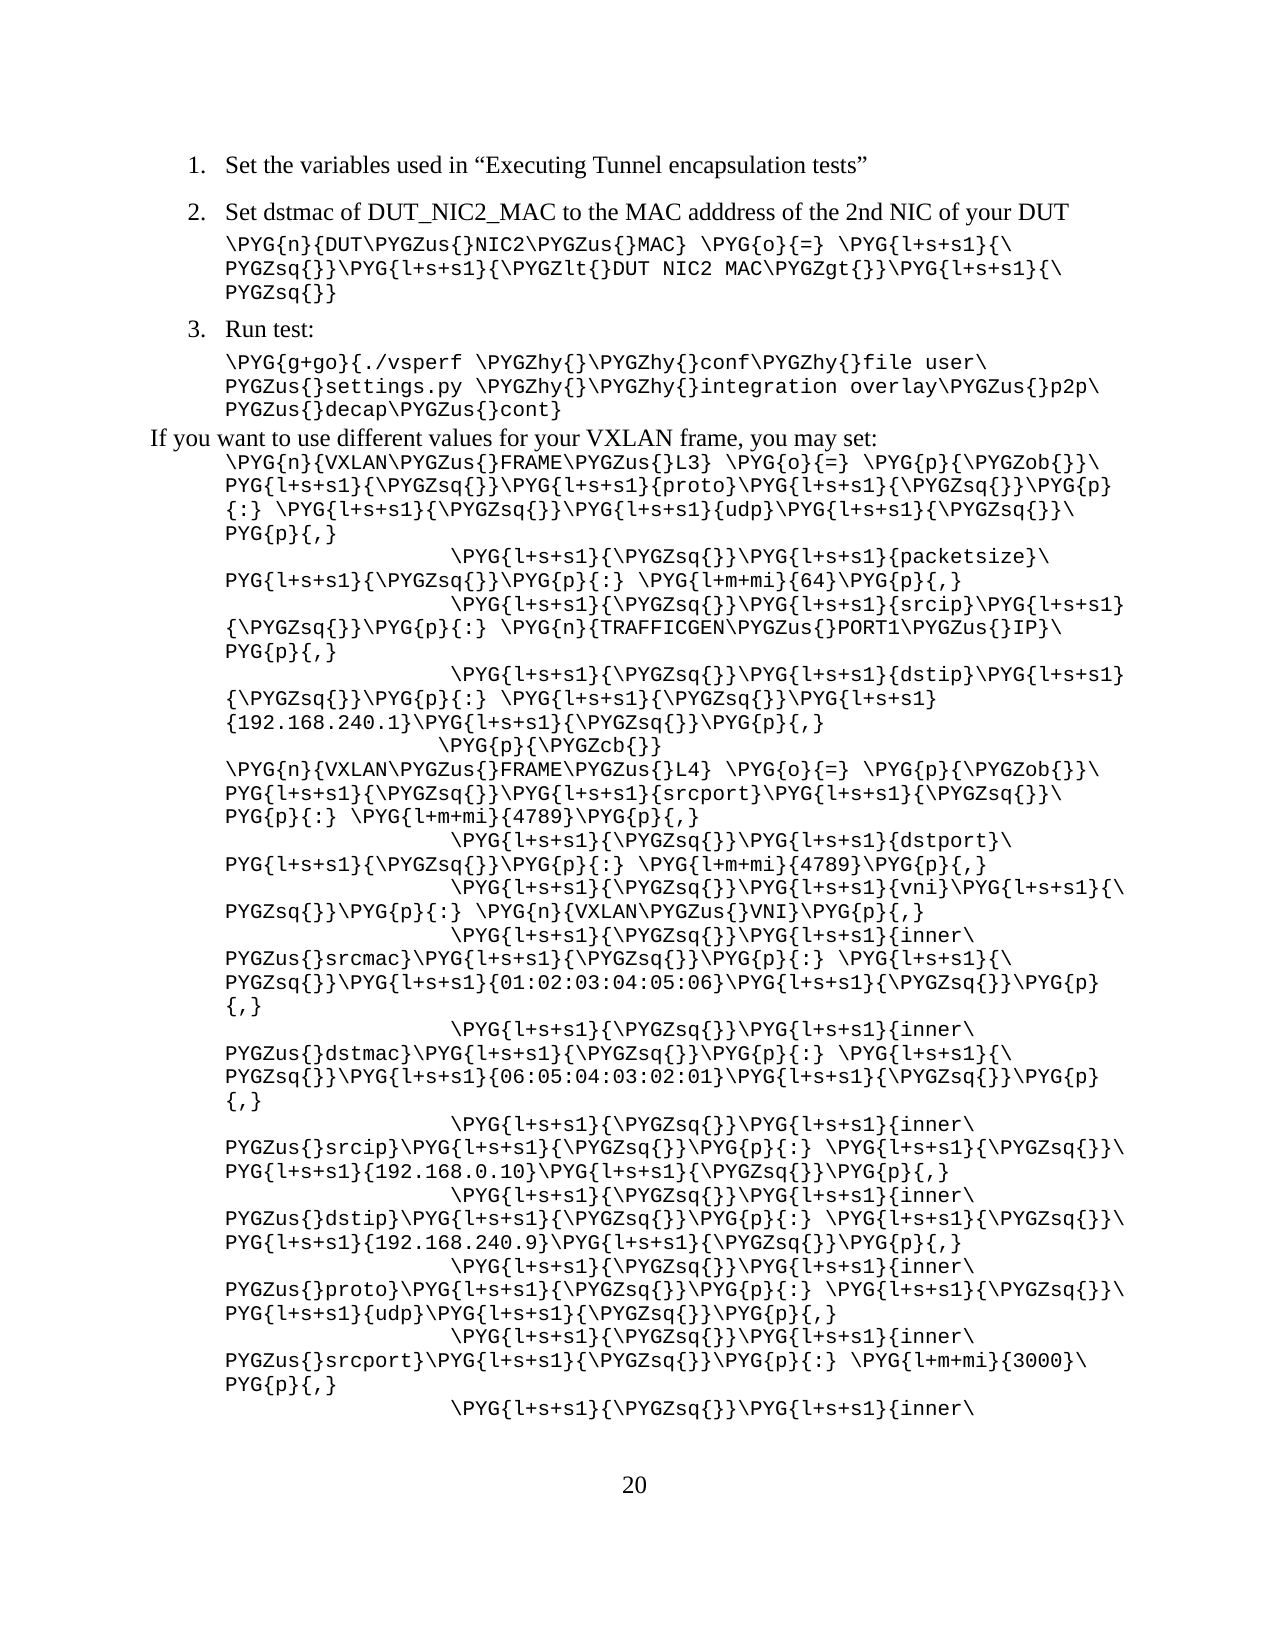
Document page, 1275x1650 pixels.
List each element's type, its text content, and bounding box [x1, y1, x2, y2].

text \PYG{l+s+s1}{\PYGZsq{}}\PYG{l+s+s1}{inner\PYGZus{}dstmac}\PYG{l+s+s1}{\PYGZsq{}}\PYG{p}{:} \PYG{l+s+s1}{\PYGZsq{}}\PYG{l+s+s1}{06:05:04:03:02:01}\PYG{l+s+s1}{\PYGZsq{}}\PYG{p}{,} [225, 1019, 1125, 1114]
text \PYG{l+s+s1}{\PYGZsq{}}\PYG{l+s+s1}{vni}\PYG{l+s+s1}{\PYGZsq{}}\PYG{p}{:} \PYG{n}{VXLAN\PYGZus{}VNI}\PYG{p}{,} [225, 877, 1125, 924]
text \PYG{l+s+s1}{\PYGZsq{}}\PYG{l+s+s1}{dstport}\PYG{l+s+s1}{\PYGZsq{}}\PYG{p}{:} \PYG{l+m+mi}{4789}\PYG{p}{,} [225, 830, 1125, 877]
text \PYG{l+s+s1}{\PYGZsq{}}\PYG{l+s+s1}{inner\PYGZus{}dstip}\PYG{l+s+s1}{\PYGZsq{}}\PYG{p}{:} \PYG{l+s+s1}{\PYGZsq{}}\PYG{l+s+s1}{192.168.240.9}\PYG{l+s+s1}{\PYGZsq{}}\PYG{p}{,} [225, 1185, 1125, 1256]
text \PYG{l+s+s1}{\PYGZsq{}}\PYG{l+s+s1}{srcip}\PYG{l+s+s1}{\PYGZsq{}}\PYG{p}{:} \PYG{n}{TRAFFICGEN\PYGZus{}PORT1\PYGZus{}IP}\PYG{p}{,} [225, 593, 1125, 664]
list Run test: [187, 314, 1125, 343]
text \PYG{p}{\PYGZcb{}} [225, 735, 1125, 759]
text \PYG{l+s+s1}{\PYGZsq{}}\PYG{l+s+s1}{dstip}\PYG{l+s+s1}{\PYGZsq{}}\PYG{p}{:} \PYG{l+s+s1}{\PYGZsq{}}\PYG{l+s+s1}{192.168.240.1}\PYG{l+s+s1}{\PYGZsq{}}\PYG{p}{,} [225, 664, 1125, 735]
text \PYG{n}{VXLAN\PYGZus{}FRAME\PYGZus{}L3} \PYG{o}{=} \PYG{p}{\PYGZob{}}\PYG{l+s+s1}{\PYGZsq{}}\PYG{l+s+s1}{proto}\PYG{l+s+s1}{\PYGZsq{}}\PYG{p}{:} \PYG{l+s+s1}{\PYGZsq{}}\PYG{l+s+s1}{udp}\PYG{l+s+s1}{\PYGZsq{}}\PYG{p}{,} [225, 452, 1125, 546]
list Set dstmac of DUT_NIC2_MAC to the MAC adddress of the 2nd NIC of your DUT [187, 197, 1125, 225]
text \PYG{n}{DUT\PYGZus{}NIC2\PYGZus{}MAC} \PYG{o}{=} \PYG{l+s+s1}{\PYGZsq{}}\PYG{l+s+s1}{\PYGZlt{}DUT NIC2 MAC\PYGZgt{}}\PYG{l+s+s1}{\PYGZsq{}} [225, 234, 1125, 305]
text If you want to use different values for your VXLAN frame, you may set: [150, 423, 1125, 452]
text \PYG{g+go}{./vsperf \PYGZhy{}\PYGZhy{}conf\PYGZhy{}file user\PYGZus{}settings.py \PYGZhy{}\PYGZhy{}integration overlay\PYGZus{}p2p\PYGZus{}decap\PYGZus{}cont} [225, 352, 1125, 423]
list Set the variables used in “Executing Tunnel encapsulation tests” [187, 150, 1125, 179]
text \PYG{l+s+s1}{\PYGZsq{}}\PYG{l+s+s1}{inner\PYGZus{}proto}\PYG{l+s+s1}{\PYGZsq{}}\PYG{p}{:} \PYG{l+s+s1}{\PYGZsq{}}\PYG{l+s+s1}{udp}\PYG{l+s+s1}{\PYGZsq{}}\PYG{p}{,} [225, 1256, 1125, 1327]
text \PYG{l+s+s1}{\PYGZsq{}}\PYG{l+s+s1}{inner\PYGZus{}srcport}\PYG{l+s+s1}{\PYGZsq{}}\PYG{p}{:} \PYG{l+m+mi}{3000}\PYG{p}{,} [225, 1327, 1125, 1397]
text \PYG{l+s+s1}{\PYGZsq{}}\PYG{l+s+s1}{inner\PYGZus{}srcmac}\PYG{l+s+s1}{\PYGZsq{}}\PYG{p}{:} \PYG{l+s+s1}{\PYGZsq{}}\PYG{l+s+s1}{01:02:03:04:05:06}\PYG{l+s+s1}{\PYGZsq{}}\PYG{p}{,} [225, 924, 1125, 1019]
text \PYG{l+s+s1}{\PYGZsq{}}\PYG{l+s+s1}{inner\ [225, 1397, 1125, 1421]
text \PYG{l+s+s1}{\PYGZsq{}}\PYG{l+s+s1}{inner\PYGZus{}srcip}\PYG{l+s+s1}{\PYGZsq{}}\PYG{p}{:} \PYG{l+s+s1}{\PYGZsq{}}\PYG{l+s+s1}{192.168.0.10}\PYG{l+s+s1}{\PYGZsq{}}\PYG{p}{,} [225, 1114, 1125, 1185]
text \PYG{l+s+s1}{\PYGZsq{}}\PYG{l+s+s1}{packetsize}\PYG{l+s+s1}{\PYGZsq{}}\PYG{p}{:} \PYG{l+m+mi}{64}\PYG{p}{,} [225, 546, 1125, 593]
text \PYG{n}{VXLAN\PYGZus{}FRAME\PYGZus{}L4} \PYG{o}{=} \PYG{p}{\PYGZob{}}\PYG{l+s+s1}{\PYGZsq{}}\PYG{l+s+s1}{srcport}\PYG{l+s+s1}{\PYGZsq{}}\PYG{p}{:} \PYG{l+m+mi}{4789}\PYG{p}{,} [225, 759, 1125, 830]
